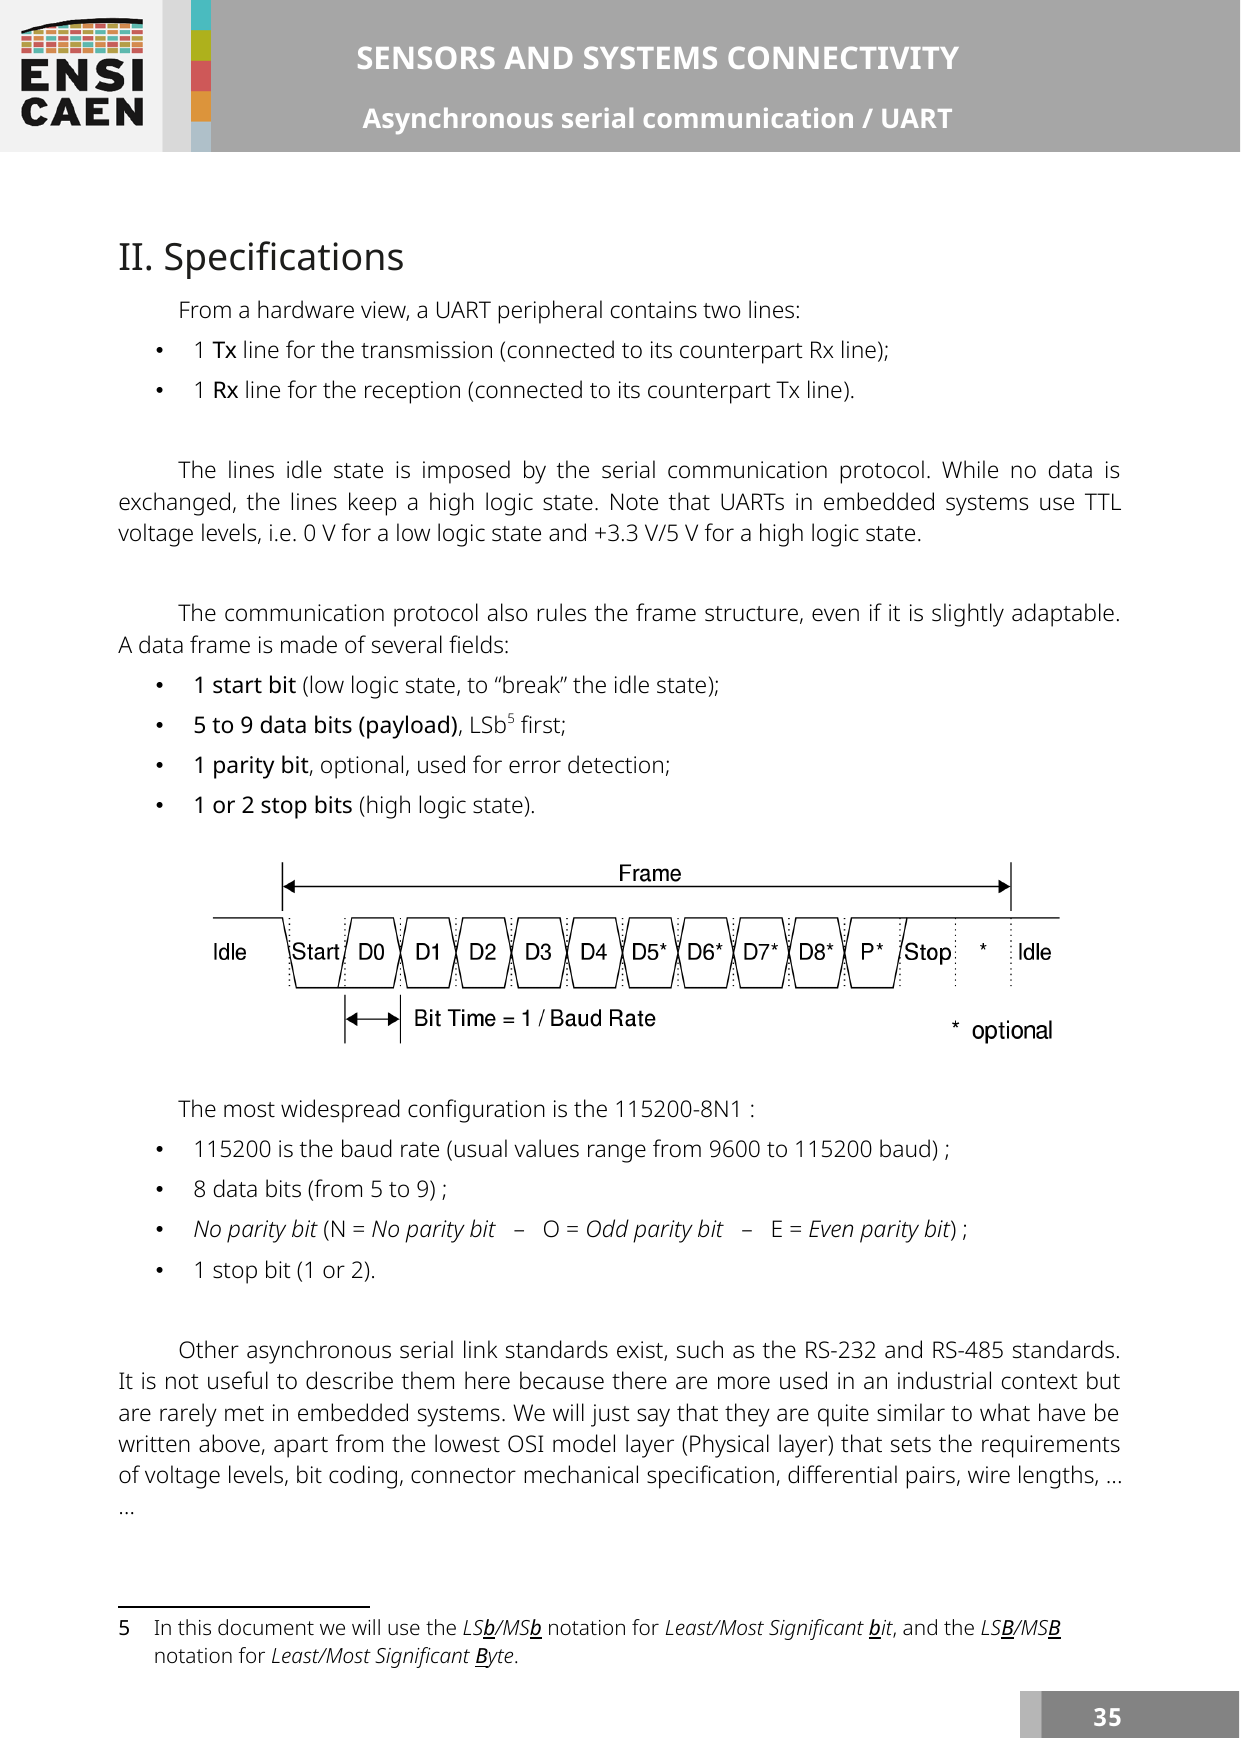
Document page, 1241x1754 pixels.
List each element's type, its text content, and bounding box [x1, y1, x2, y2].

list 115200 is the baud rate (usual values range from 9600 to 115200 baud) ; [156, 1133, 1122, 1164]
list 1 Rx line for the reception (connected to its counterpart Tx line). [156, 374, 1122, 405]
subtitle Specifications [118, 230, 1122, 281]
list 1 Tx line for the transmission (connected to its counterpart Rx line); [156, 334, 1122, 365]
list 1 parity bit, optional, used for error detection; [156, 749, 1122, 781]
text The communication protocol also rules the frame structure, even if it is slightly adaptable. A data frame is made of several fields: [118, 597, 1122, 660]
picture [203, 852, 1069, 1053]
list No parity bit (N = No parity bit – O = Odd parity bit – E = Even parity bit) ; [156, 1213, 1122, 1244]
list 1 or 2 stop bits (high logic state). [156, 789, 1122, 821]
text The lines idle state is imposed by the serial communication protocol. While no data is exchanged, the lines keep a high logic state. Note that UARTs in embedded systems use TTL voltage levels, i.e. 0 V for a low logic state and +3.3 V/5 V for a high logic state. [118, 454, 1122, 548]
text From a hardware view, a UART peripheral contains two lines: [118, 294, 1122, 325]
list 1 stop bit (1 or 2). [156, 1253, 1122, 1285]
picture [1020, 1691, 1240, 1738]
text Other asynchronous serial link standards exist, such as the RS-232 and RS-485 standards. It is not useful to describe them here because there are more used in an industrial context but are rarely met in embedded systems. We will just say that they are quite similar to what have be written above, apart from the lowest OSI model layer (Physical layer) that sets the requirements of voltage levels, bit coding, connector mechanical specification, differential pairs, wire lengths, ... … [118, 1334, 1122, 1521]
list 8 data bits (from 5 to 9) ; [156, 1173, 1122, 1204]
text The most widespread configuration is the 115200-8N1 : [118, 1093, 1122, 1124]
list In this document we will use the LSb/MSb notation for Least/Most Significant bit, and the LSB/MSB notation for Least/Most Significant Byte. [118, 1613, 1122, 1670]
list 1 start bit (low logic state, to “break” the idle state); [156, 669, 1122, 700]
list 5 to 9 data bits (payload), LSb first; [156, 709, 1122, 740]
picture [0, 0, 1241, 152]
